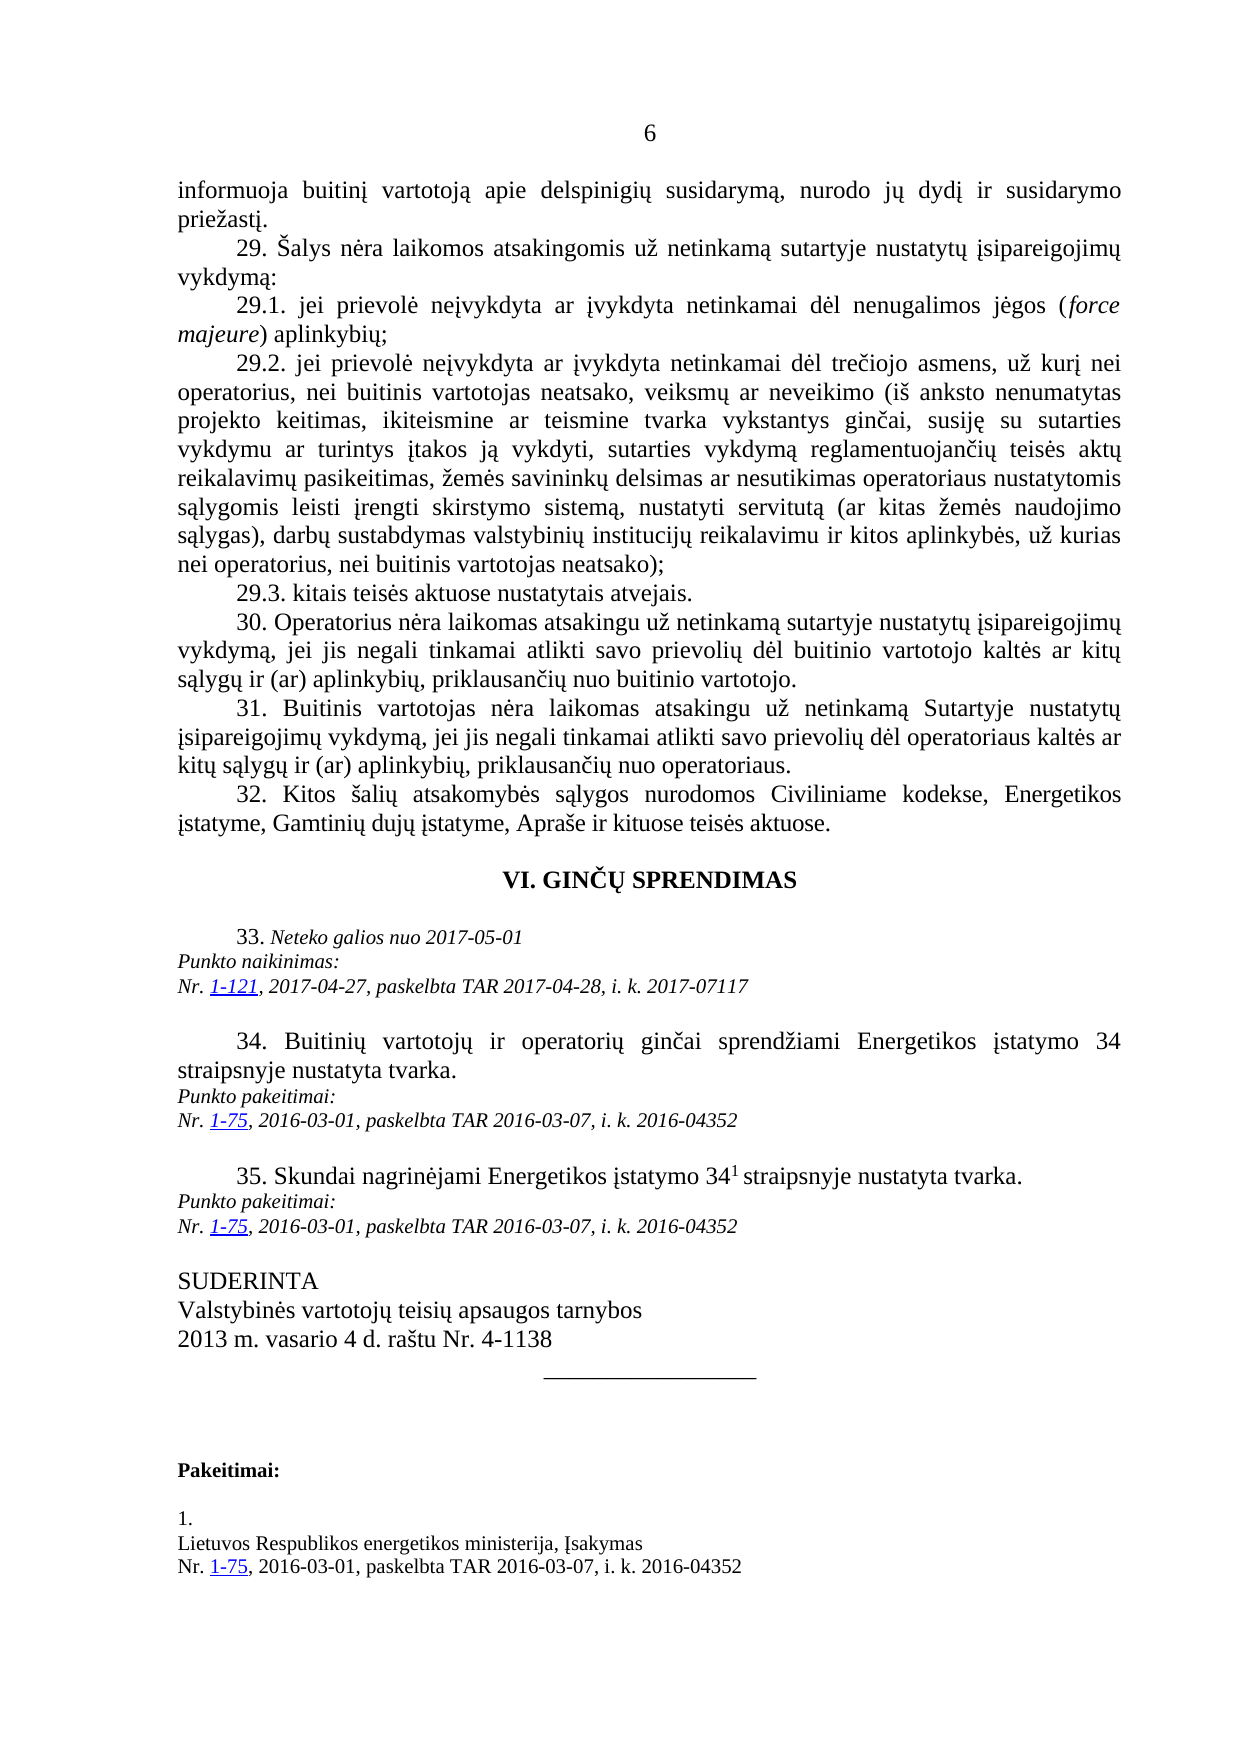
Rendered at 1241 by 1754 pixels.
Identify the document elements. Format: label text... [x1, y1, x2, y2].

text Nr. 1-75, 2016-03-01, paskelbta TAR 2016-03-07, i. k. 2016-04352 [177, 1108, 1122, 1132]
text 2013 m. vasario 4 d. raštu Nr. 4-1138 [177, 1324, 1122, 1353]
text 34. Buitinių vartotojų ir operatorių ginčai sprendžiami Energetikos įstatymo 34 straipsnyje nustatyta tvarka. [177, 1026, 1122, 1084]
text Pakeitimai: [177, 1458, 1122, 1482]
text 29.1. jei prievolė neįvykdyta ar įvykdyta netinkamai dėl nenugalimos jėgos (force majeure) aplinkybių; [177, 291, 1122, 348]
text 29.3. kitais teisės aktuose nustatytais atvejais. [177, 578, 1122, 607]
text Valstybinės vartotojų teisių apsaugos tarnybos [177, 1295, 1122, 1324]
text 1. [177, 1506, 1122, 1530]
text 35. Skundai nagrinėjami Energetikos įstatymo 341 straipsnyje nustatyta tvarka. [177, 1161, 1122, 1189]
text Lietuvos Respublikos energetikos ministerija, Įsakymas [177, 1530, 1122, 1554]
text Nr. 1-121, 2017-04-27, paskelbta TAR 2017-04-28, i. k. 2017-07117 [177, 973, 1122, 998]
text 30. Operatorius nėra laikomas atsakingu už netinkamą sutartyje nustatytų įsipareigojimų vykdymą, jei jis negali tinkamai atlikti savo prievolių dėl buitinio vartotojo kaltės ar kitų sąlygų ir (ar) aplinkybių, priklausančių nuo buitinio vartotojo. [177, 607, 1122, 693]
text 31. Buitinis vartotojas nėra laikomas atsakingu už netinkamą Sutartyje nustatytų įsipareigojimų vykdymą, jei jis negali tinkamai atlikti savo prievolių dėl operatoriaus kaltės ar kitų sąlygų ir (ar) aplinkybių, priklausančių nuo operatoriaus. [177, 693, 1122, 779]
text 33. Neteko galios nuo 2017-05-01 [177, 923, 1122, 949]
text informuoja buitinį vartotoją apie delspinigių susidarymą, nurodo jų dydį ir susidarymo priežastį. [177, 176, 1122, 233]
text SUDERINTA [177, 1266, 1122, 1295]
text 29.2. jei prievolė neįvykdyta ar įvykdyta netinkamai dėl trečiojo asmens, už kurį nei operatorius, nei buitinis vartotojas neatsako, veiksmų ar neveikimo (iš anksto nenumatytas projekto keitimas, ikiteismine ar teismine tvarka vykstantys ginčai, susiję su sutarties vykdymu ar turintys įtakos ją vykdyti, sutarties vykdymą reglamentuojančių teisės aktų reikalavimų pasikeitimas, žemės savininkų delsimas ar nesutikimas operatoriaus nustatytomis sąlygomis leisti įrengti skirstymo sistemą, nustatyti servitutą (ar kitas žemės naudojimo sąlygas), darbų sustabdymas valstybinių institucijų reikalavimu ir kitos aplinkybės, už kurias nei operatorius, nei buitinis vartotojas neatsako); [177, 348, 1122, 578]
text Punkto pakeitimai: [177, 1189, 1122, 1213]
text 29. Šalys nėra laikomos atsakingomis už netinkamą sutartyje nustatytų įsipareigojimų vykdymą: [177, 233, 1122, 291]
text Punkto pakeitimai: [177, 1084, 1122, 1108]
text 32. Kitos šalių atsakomybės sąlygos nurodomos Civiliniame kodekse, Energetikos įstatyme, Gamtinių dujų įstatyme, Apraše ir kituose teisės aktuose. [177, 779, 1122, 837]
text Punkto naikinimas: [177, 949, 1122, 973]
text Vi. GINČŲ SPRENDIMAS [177, 866, 1122, 894]
text _________________ [177, 1353, 1122, 1381]
text Nr. 1-75, 2016-03-01, paskelbta TAR 2016-03-07, i. k. 2016-04352 [177, 1554, 1122, 1578]
text Nr. 1-75, 2016-03-01, paskelbta TAR 2016-03-07, i. k. 2016-04352 [177, 1213, 1122, 1238]
